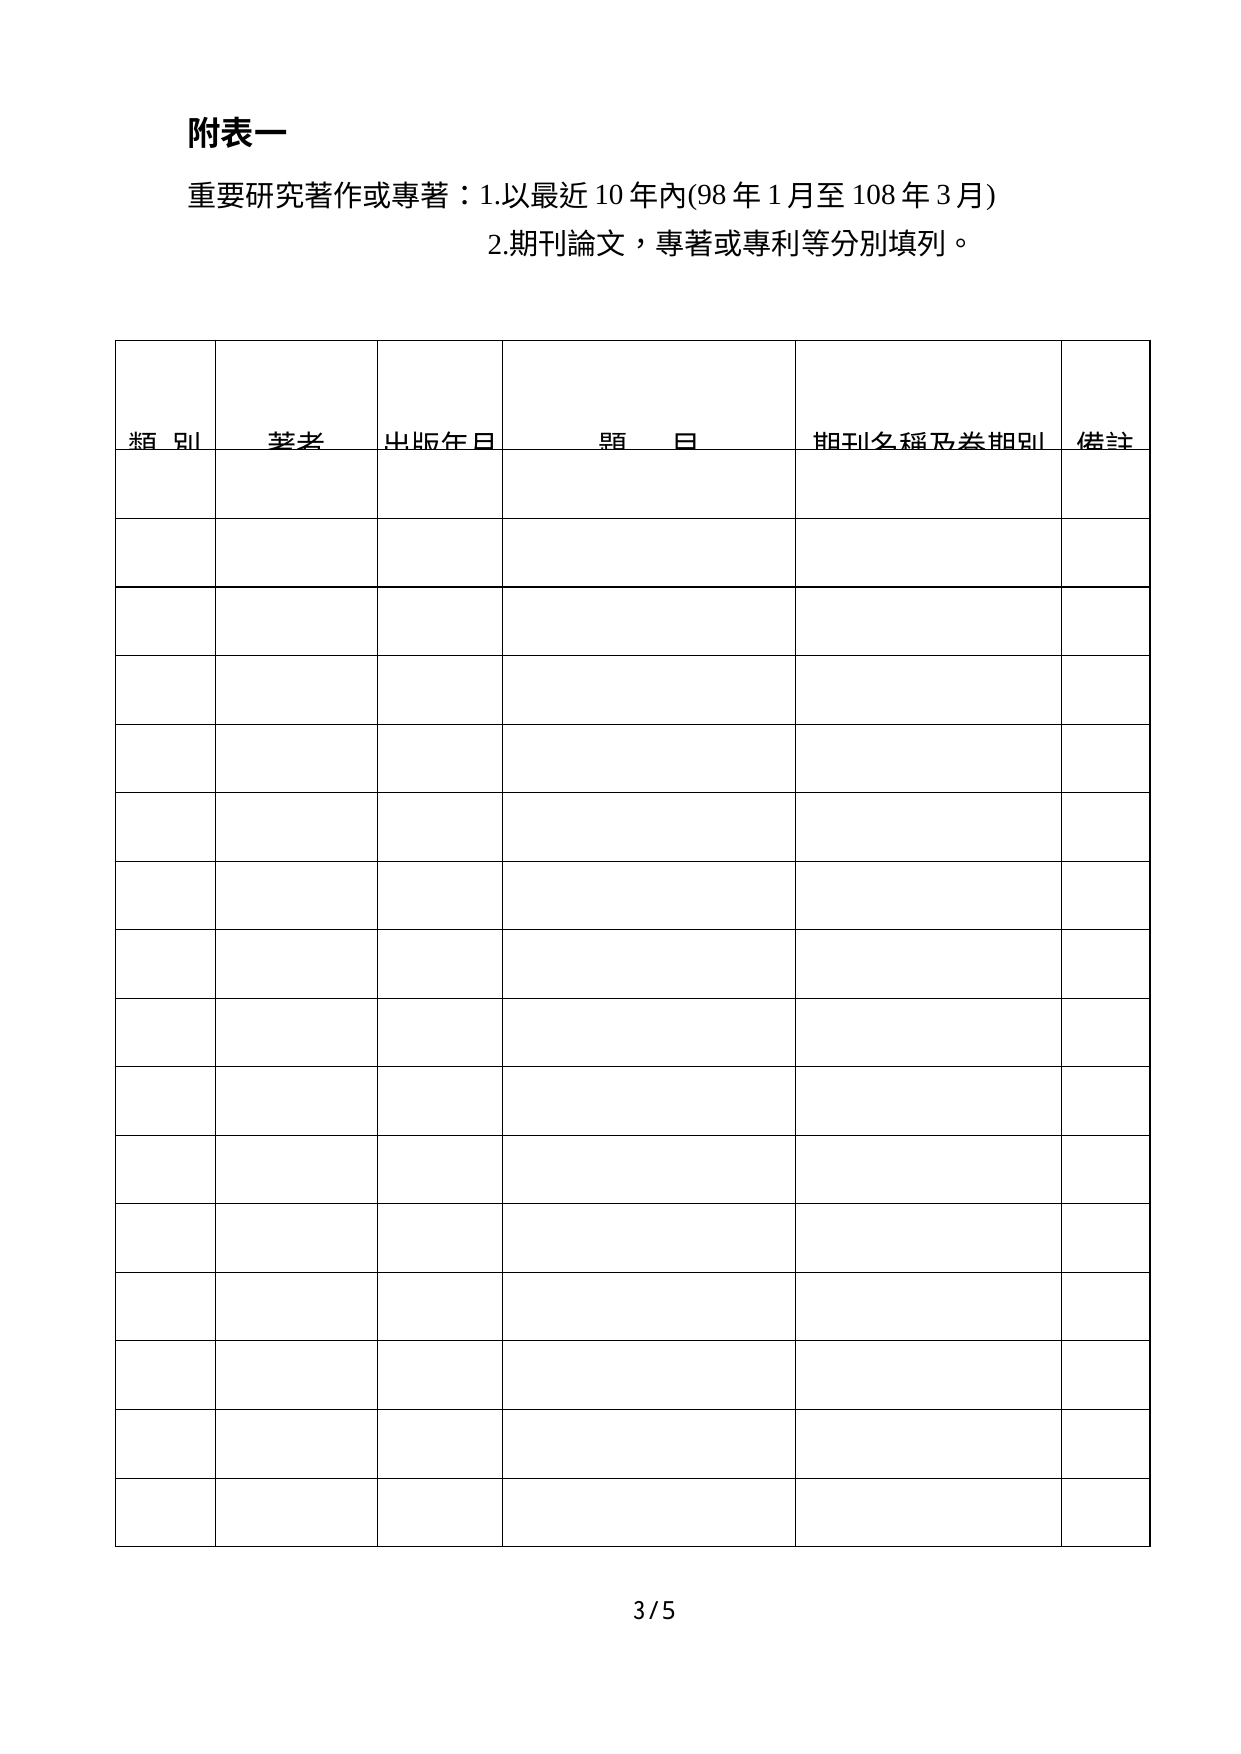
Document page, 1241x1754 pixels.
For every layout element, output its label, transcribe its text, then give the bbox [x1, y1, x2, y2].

table_cell [378, 1341, 502, 1409]
table_cell [378, 1067, 502, 1135]
table_cell [216, 862, 377, 929]
table_cell [1062, 999, 1149, 1066]
table_cell [216, 588, 377, 655]
text 附表一 [187, 89, 1122, 152]
table_cell [1062, 588, 1149, 655]
table_cell [378, 1273, 502, 1340]
table_cell [378, 725, 502, 792]
table_cell [503, 999, 795, 1066]
table_cell [796, 930, 1061, 998]
table_cell [503, 656, 795, 723]
table_cell [216, 1273, 377, 1340]
table_cell [503, 1067, 795, 1135]
table_cell [378, 1410, 502, 1477]
table_cell [378, 1479, 502, 1546]
table_cell [216, 1341, 377, 1409]
table_cell [378, 1136, 502, 1203]
table_cell [116, 725, 215, 792]
table_cell [503, 930, 795, 998]
table_cell [503, 1136, 795, 1203]
table_cell [1062, 1479, 1149, 1546]
table_cell [216, 1410, 377, 1477]
table_cell [116, 1067, 215, 1135]
table_cell [378, 1204, 502, 1272]
table_cell [503, 519, 795, 586]
table_cell [116, 1410, 215, 1477]
table_cell [216, 999, 377, 1066]
table_cell [378, 862, 502, 929]
table_header 期刊名稱及卷期別或出版社名稱 [796, 341, 1061, 449]
table_cell [116, 588, 215, 655]
table_cell [216, 930, 377, 998]
table_cell [116, 1273, 215, 1340]
table_cell [116, 862, 215, 929]
table_cell [796, 999, 1061, 1066]
table_cell [378, 656, 502, 723]
table_cell [1062, 519, 1149, 586]
text 2.期刊論文，專著或專利等分別填列。 [187, 214, 1122, 264]
table_cell [796, 1067, 1061, 1135]
table_cell [796, 1273, 1061, 1340]
table_cell [503, 450, 795, 518]
table_cell [1062, 450, 1149, 518]
table_cell [216, 1479, 377, 1546]
table_cell [216, 725, 377, 792]
table_cell [216, 450, 377, 518]
table_header 題 目 [503, 341, 795, 449]
table_cell [216, 656, 377, 723]
table_cell [796, 1204, 1061, 1272]
table_cell [116, 793, 215, 861]
table_cell [796, 519, 1061, 586]
table_cell [503, 1479, 795, 1546]
table_cell [503, 862, 795, 929]
table_cell [116, 1479, 215, 1546]
table_cell [1062, 1273, 1149, 1340]
table_cell [1062, 862, 1149, 929]
table_cell [1062, 1067, 1149, 1135]
table_header 類 別 [116, 341, 215, 449]
table_cell [378, 519, 502, 586]
table_cell [116, 1204, 215, 1272]
table_cell [796, 1410, 1061, 1477]
text 重要研究著作或專著：1.以最近10年內(98年1月至108年3月) [187, 152, 1122, 214]
table_header 備註 [1062, 341, 1149, 449]
table_cell [216, 793, 377, 861]
table_cell [116, 930, 215, 998]
table_cell [116, 999, 215, 1066]
table_cell [1062, 793, 1149, 861]
table_header 出版年月 [378, 341, 502, 449]
table_cell [1062, 930, 1149, 998]
table_cell [378, 793, 502, 861]
table_cell [216, 1136, 377, 1203]
table_cell [796, 862, 1061, 929]
table_cell [116, 450, 215, 518]
table_cell [1062, 1136, 1149, 1203]
table_cell [796, 588, 1061, 655]
table_cell [796, 450, 1061, 518]
table_cell [503, 725, 795, 792]
table_cell [116, 1341, 215, 1409]
table_cell [216, 1204, 377, 1272]
table_cell [378, 999, 502, 1066]
table_cell [796, 1479, 1061, 1546]
table_cell [1062, 725, 1149, 792]
table_cell [1062, 1410, 1149, 1477]
table_cell [116, 1136, 215, 1203]
table_cell [1062, 1341, 1149, 1409]
table_cell [1062, 1204, 1149, 1272]
table_cell [796, 725, 1061, 792]
table_cell [503, 588, 795, 655]
table_cell [796, 656, 1061, 723]
table_cell [796, 1341, 1061, 1409]
table_cell [116, 656, 215, 723]
table_cell [1062, 656, 1149, 723]
table_cell [378, 450, 502, 518]
table_header 著者 [216, 341, 377, 449]
table_cell [216, 519, 377, 586]
table_cell [503, 1410, 795, 1477]
table_cell [503, 793, 795, 861]
table_cell [503, 1273, 795, 1340]
table_cell [503, 1204, 795, 1272]
table_cell [378, 588, 502, 655]
table_cell [503, 1341, 795, 1409]
table_cell [796, 793, 1061, 861]
table_cell [116, 519, 215, 586]
table_cell [796, 1136, 1061, 1203]
table_cell [216, 1067, 377, 1135]
table_cell [378, 930, 502, 998]
